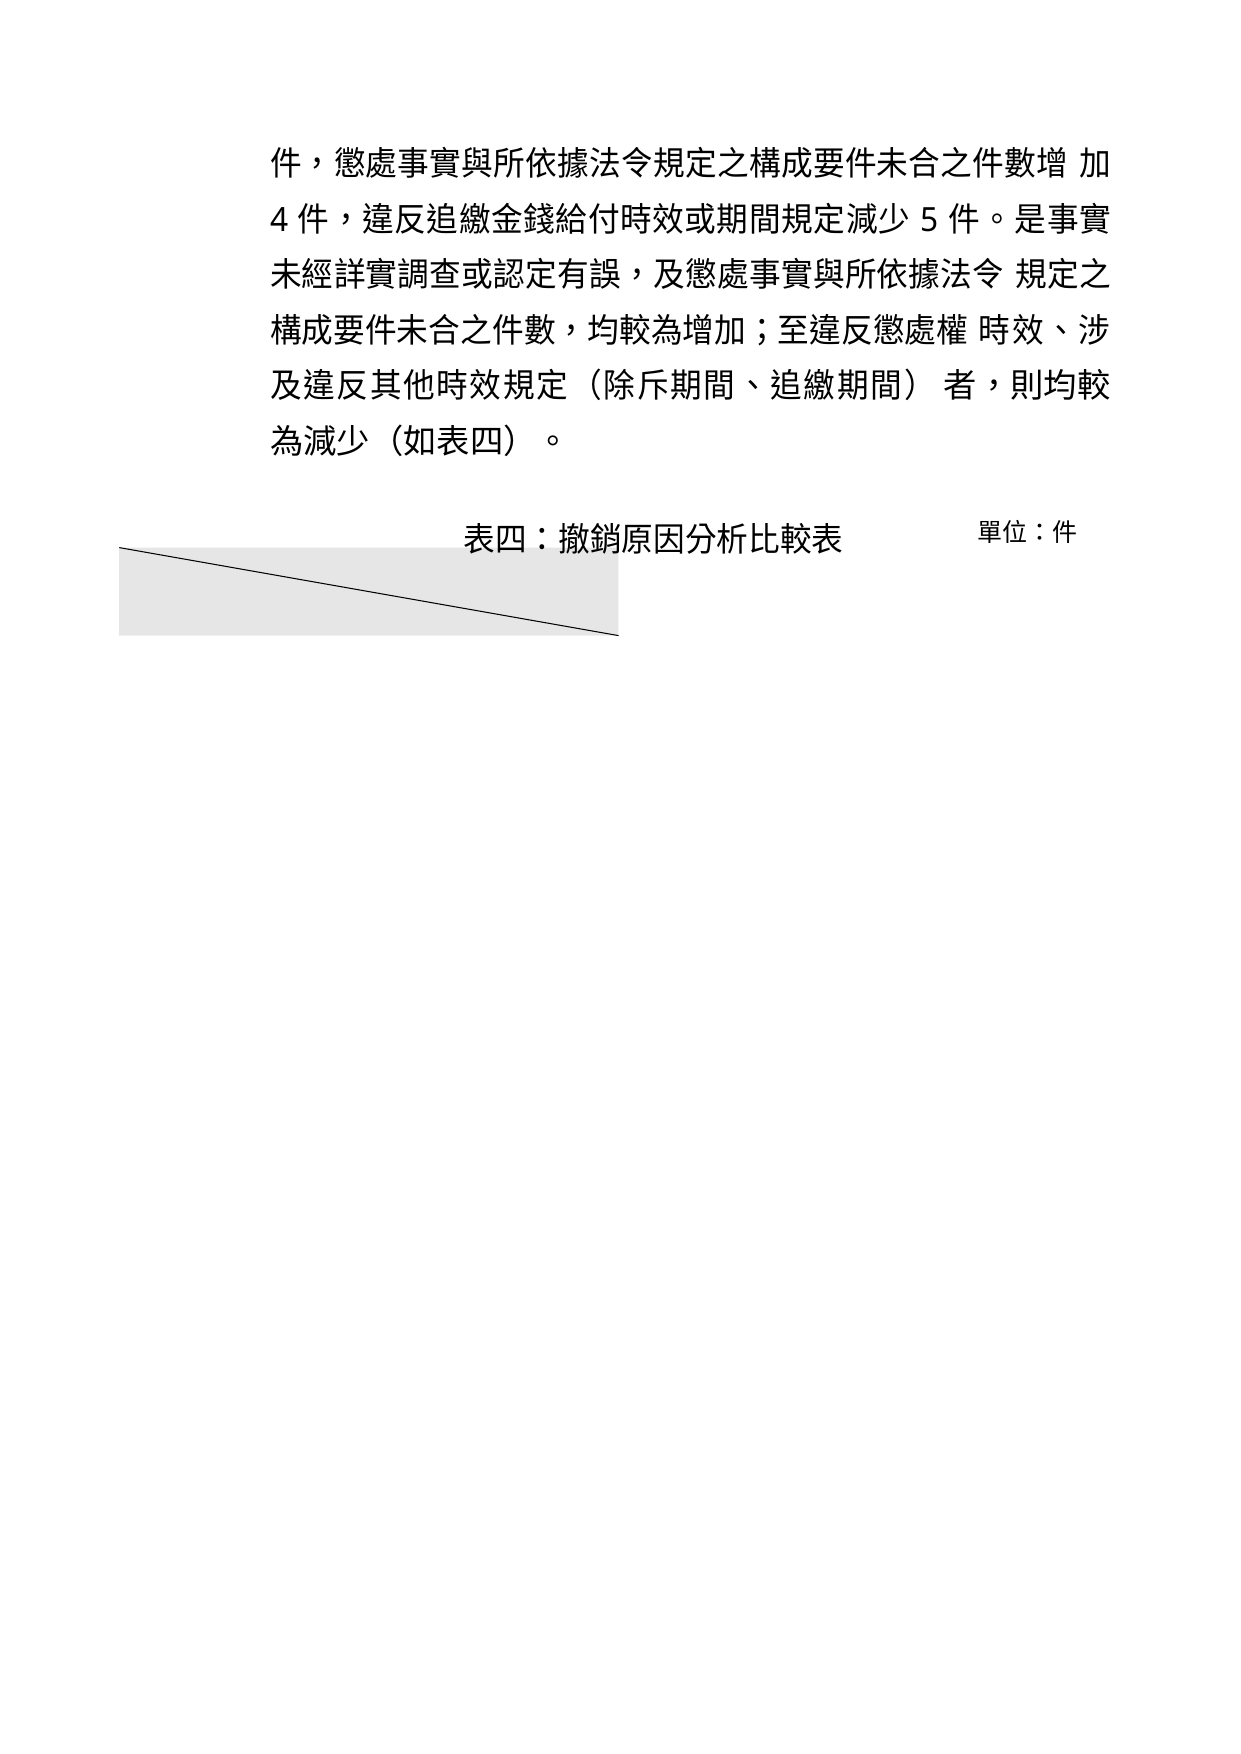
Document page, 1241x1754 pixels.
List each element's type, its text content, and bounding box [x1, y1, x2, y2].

text 表四：撤銷原因分析比較表 [463, 513, 863, 561]
text 件，懲處事實與所依據法令規定之構成要件未合之件數增 加 4 件，違反追繳金錢給付時效或期間規定減少 5 件。是事實未經詳實調查或認定有誤，及懲處事實與所依據法令 規定之構成要件未合之件數，均較為增加；至違反懲處權 時效、涉及違反其他時效規定（除斥期間、追繳期間） 者，則均較為減少（如表四）。 [270, 137, 1111, 463]
text 單位：件 [977, 513, 1130, 549]
